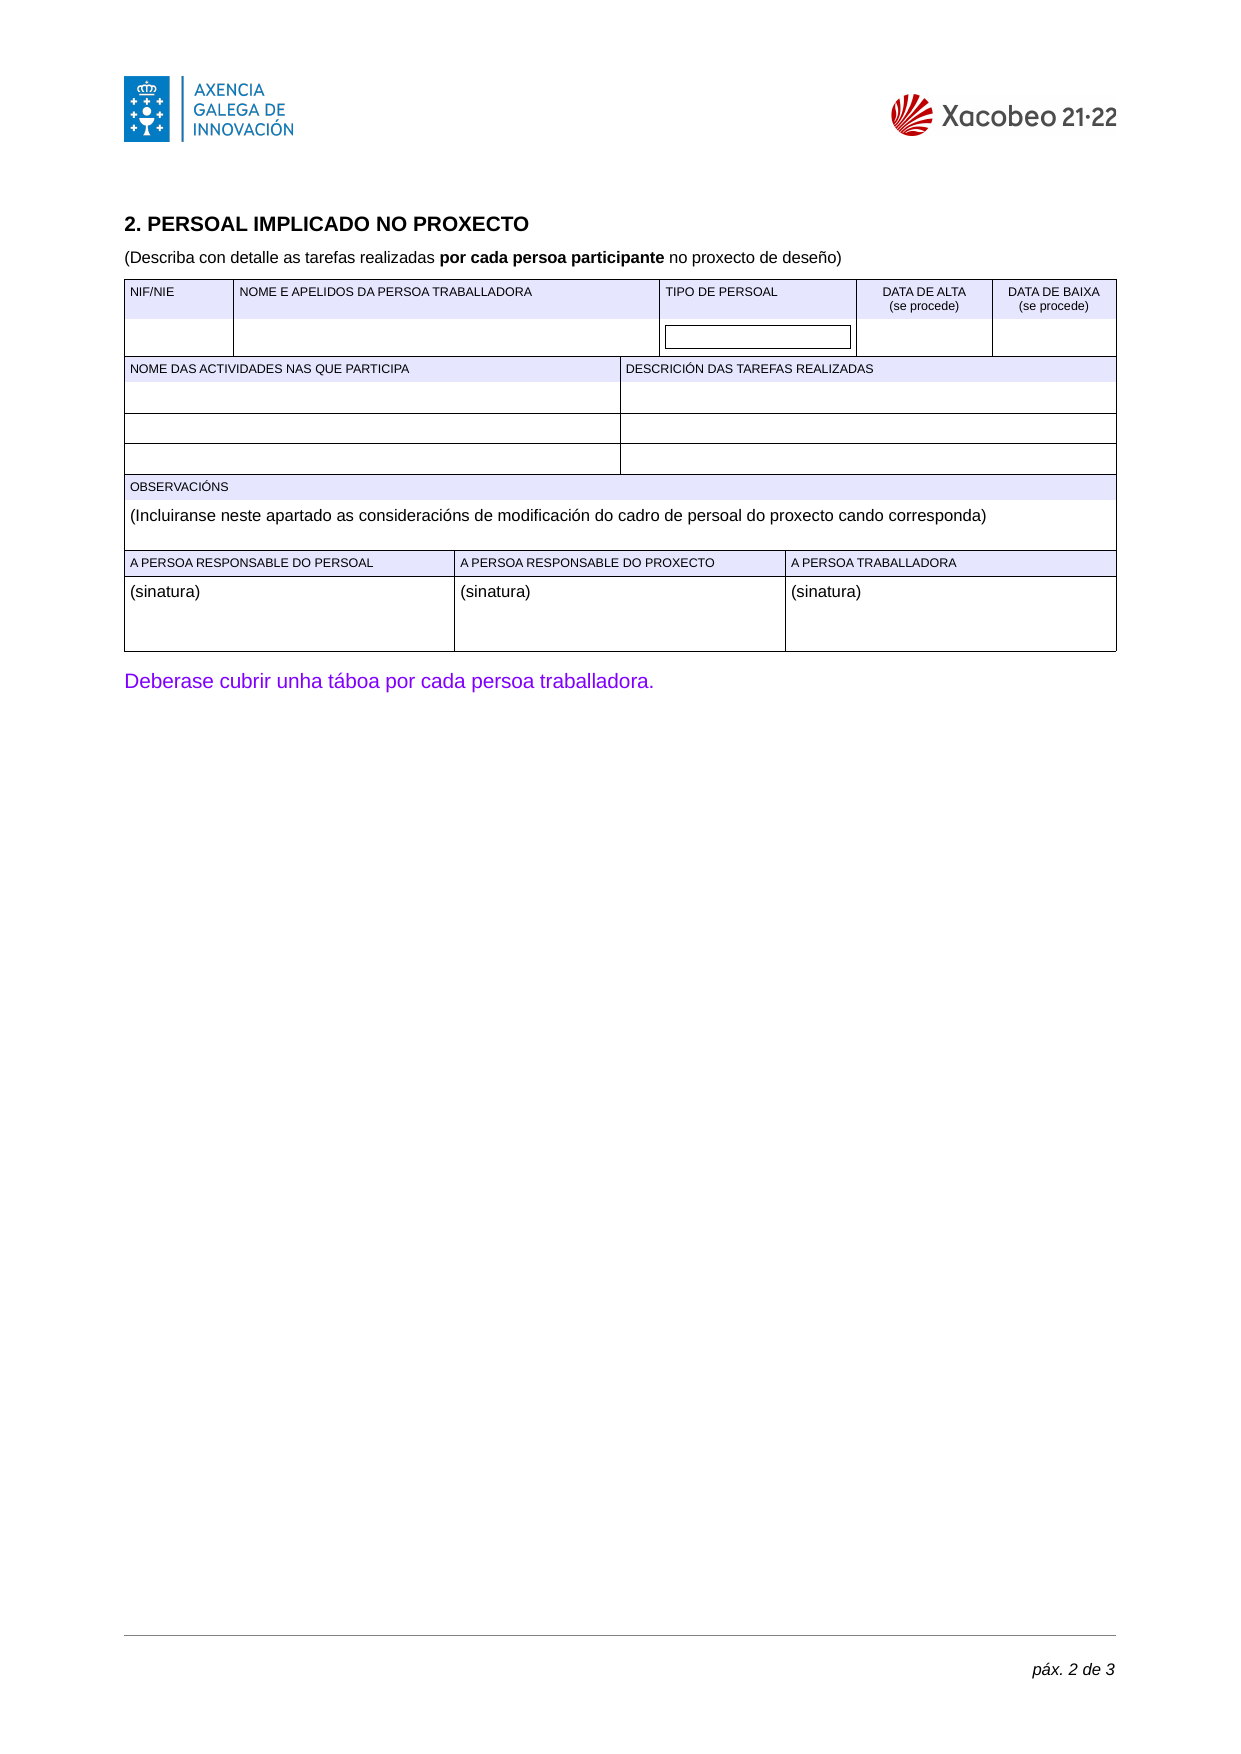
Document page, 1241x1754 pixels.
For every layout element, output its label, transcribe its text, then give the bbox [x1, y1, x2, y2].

table_cell OBSERVACIÓNS [125, 475, 1116, 500]
table_cell (Incluiranse neste apartado as consideracións de modificación do cadro de persoal do proxecto cando corresponda) [125, 500, 1116, 550]
table_cell DESCRICIÓN DAS TAREFAS REALIZADAS [621, 357, 1116, 382]
table_cell [621, 414, 1116, 443]
table_cell (sinatura) [786, 577, 1116, 651]
table_cell [125, 414, 620, 443]
table_cell A PERSOA RESPONSABLE DO PERSOAL [125, 551, 454, 576]
list (Describa con detalle as tarefas realizadas por cada persoa participante no proxecto de deseño) [124, 248, 1116, 267]
table_cell [125, 444, 620, 474]
table_cell [125, 382, 620, 412]
table_cell A PERSOA TRABALLADORA [786, 551, 1116, 576]
table_cell (sinatura) [125, 577, 454, 651]
table_header NOME E APELIDOS DA PERSOA TRABALLADORA [234, 280, 659, 319]
table_header DATA DE ALTA (se procede) [857, 280, 992, 319]
table_cell [234, 319, 659, 356]
table_cell [993, 319, 1116, 356]
table_cell (sinatura) [455, 577, 785, 651]
table_cell [857, 319, 992, 356]
text Deberase cubrir unha táboa por cada persoa traballadora. [124, 668, 1116, 692]
table_header NIF/NIE [125, 280, 233, 319]
picture [124, 76, 293, 142]
table_cell [660, 319, 856, 356]
table_cell [621, 444, 1116, 474]
table_cell A PERSOA RESPONSABLE DO PROXECTO [455, 551, 785, 576]
table_header DATA DE BAIXA (se procede) [993, 280, 1116, 319]
table_cell NOME DAS ACTIVIDADES NAS QUE PARTICIPA [125, 357, 620, 382]
picture [891, 94, 1117, 136]
text 2. PERSOAL IMPLICADO NO PROXECTO [124, 212, 1116, 236]
table_cell [125, 319, 233, 356]
table_header TIPO DE PERSOAL [660, 280, 856, 319]
table_cell [621, 382, 1116, 412]
